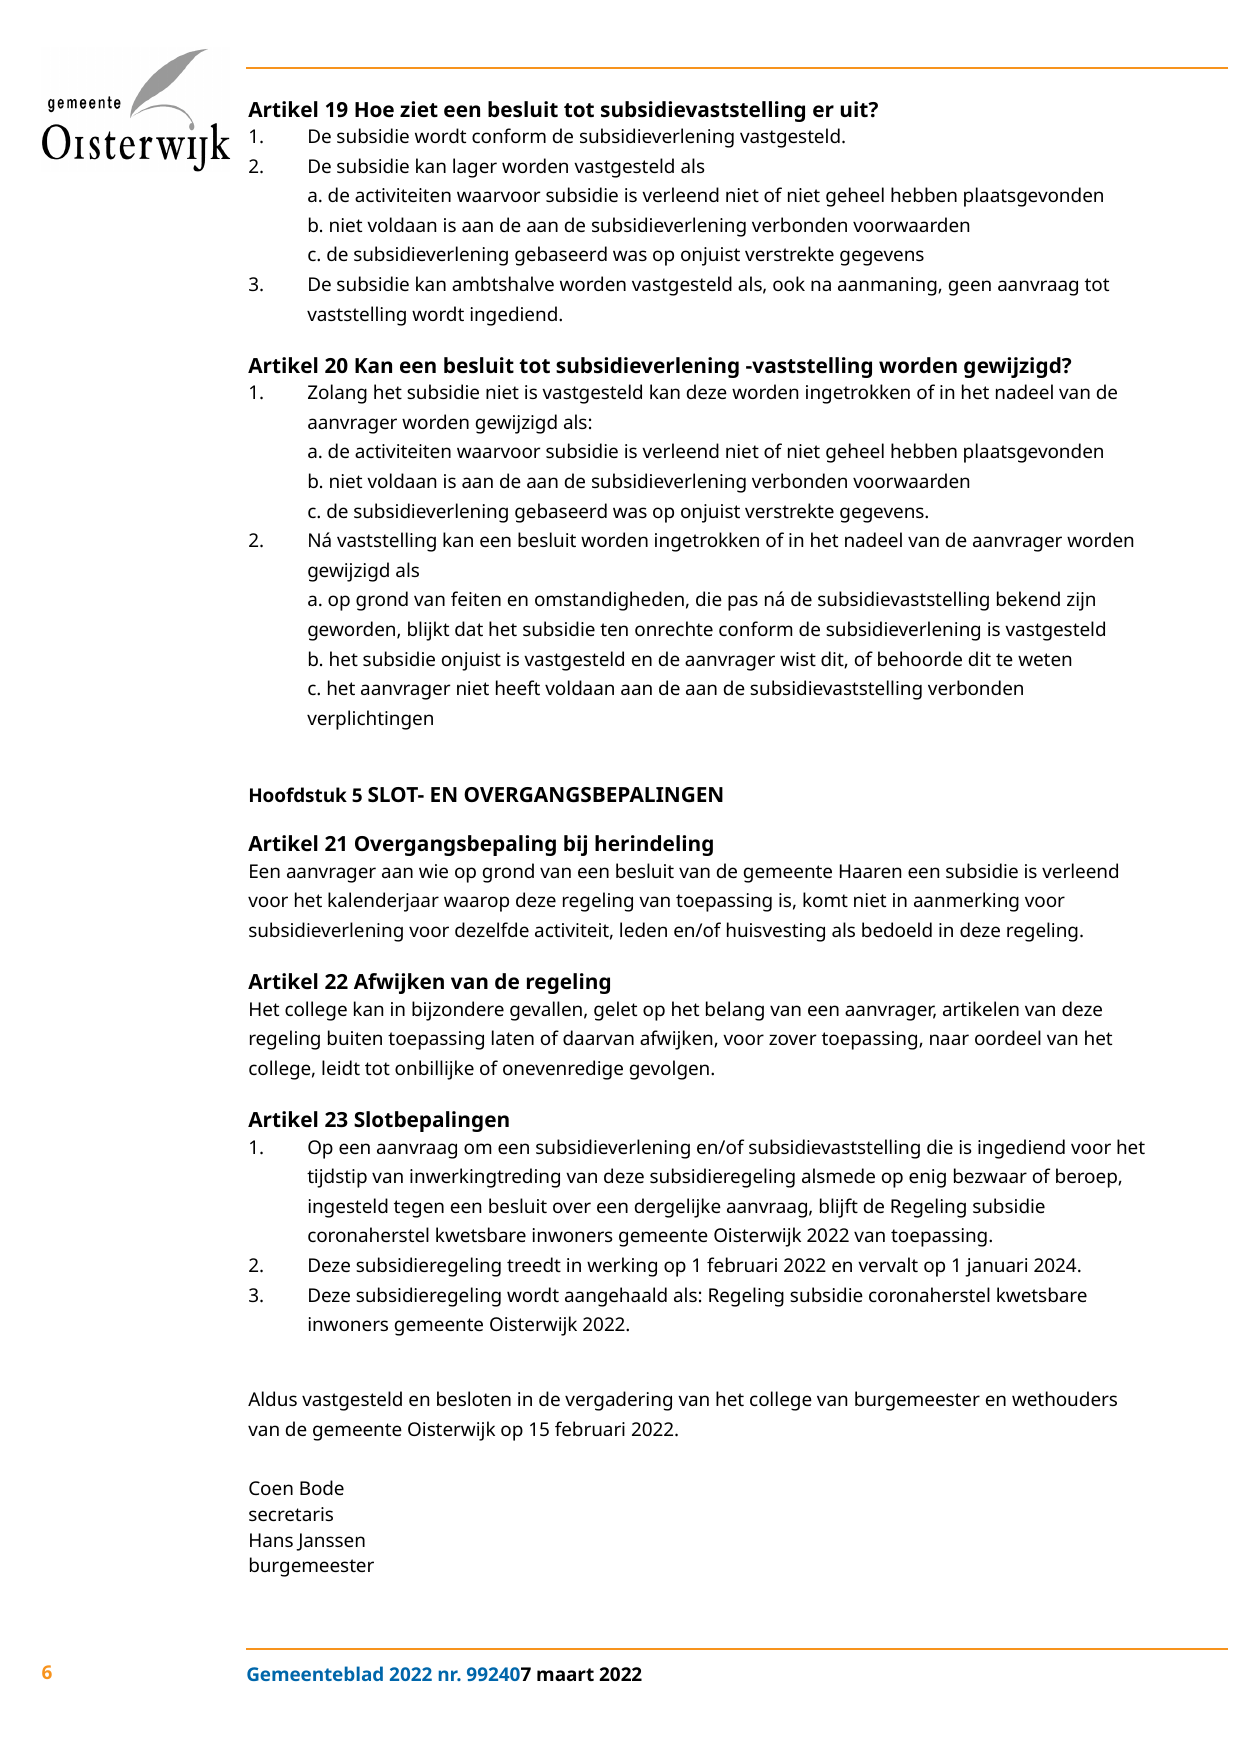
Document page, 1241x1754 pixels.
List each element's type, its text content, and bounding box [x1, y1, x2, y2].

list a. de activiteiten waarvoor subsidie is verleend niet of niet geheel hebben plaatsgevonden [248, 439, 1152, 464]
text Hoofdstuk 5 SLOT- EN OVERGANGSBEPALINGEN [248, 780, 1152, 809]
list Deze subsidieregeling wordt aangehaald als: Regeling subsidie coronaherstel kwetsbare inwoners gemeente Oisterwijk 2022. [248, 1282, 1152, 1337]
text Het college kan in bijzondere gevallen, gelet op het belang van een aanvrager, artikelen van deze regeling buiten toepassing laten of daarvan afwijken, voor zover toepassing, naar oordeel van het college, leidt tot onbillijke of onevenredige gevolgen. [248, 996, 1152, 1081]
list b. niet voldaan is aan de aan de subsidieverlening verbonden voorwaarden [248, 212, 1152, 238]
list c. de subsidieverlening gebaseerd was op onjuist verstrekte gegevens [248, 242, 1152, 267]
text secretaris [248, 1501, 1152, 1527]
list c. de subsidieverlening gebaseerd was op onjuist verstrekte gegevens. [248, 498, 1152, 524]
list b. het subsidie onjuist is vastgesteld en de aanvrager wist dit, of behoorde dit te weten [248, 646, 1152, 672]
text Artikel 23 Slotbepalingen [248, 1106, 1152, 1134]
text Artikel 20 Kan een besluit tot subsidieverlening -vaststelling worden gewijzigd? [248, 351, 1152, 379]
list De subsidie wordt conform de subsidieverlening vastgesteld. [248, 123, 1152, 149]
list Ná vaststelling kan een besluit worden ingetrokken of in het nadeel van de aanvrager worden gewijzigd als [248, 527, 1152, 583]
text burgemeester [248, 1553, 1152, 1578]
list b. niet voldaan is aan de aan de subsidieverlening verbonden voorwaarden [248, 468, 1152, 494]
text Coen Bode [248, 1475, 1152, 1501]
text Artikel 21 Overgangsbepaling bij herindeling [248, 829, 1152, 858]
text Artikel 19 Hoe ziet een besluit tot subsidievaststelling er uit? [248, 95, 1152, 123]
text Hans Janssen [248, 1527, 1152, 1553]
picture [41, 47, 231, 172]
list De subsidie kan ambtshalve worden vastgesteld als, ook na aanmaning, geen aanvraag tot vaststelling wordt ingediend. [248, 271, 1152, 326]
text Artikel 22 Afwijken van de regeling [248, 967, 1152, 996]
list Zolang het subsidie niet is vastgesteld kan deze worden ingetrokken of in het nadeel van de aanvrager worden gewijzigd als: [248, 379, 1152, 435]
list Deze subsidieregeling treedt in werking op 1 februari 2022 en vervalt op 1 januari 2024. [248, 1252, 1152, 1278]
list De subsidie kan lager worden vastgesteld als [248, 153, 1152, 178]
list a. de activiteiten waarvoor subsidie is verleend niet of niet geheel hebben plaatsgevonden [248, 182, 1152, 208]
list a. op grond van feiten en omstandigheden, die pas ná de subsidievaststelling bekend zijn geworden, blijkt dat het subsidie ten onrechte conform de subsidieverlening is vastgesteld [248, 587, 1152, 642]
list Op een aanvraag om een subsidieverlening en/of subsidievaststelling die is ingediend voor het tijdstip van inwerkingtreding van deze subsidieregeling alsmede op enig bezwaar of beroep, ingesteld tegen een besluit over een dergelijke aanvraag, blijft de Regeling subsidie coronaherstel kwetsbare inwoners gemeente Oisterwijk 2022 van toepassing. [248, 1134, 1152, 1248]
text Een aanvrager aan wie op grond van een besluit van de gemeente Haaren een subsidie is verleend voor het kalenderjaar waarop deze regeling van toepassing is, komt niet in aanmerking voor subsidieverlening voor dezelfde activiteit, leden en/of huisvesting als bedoeld in deze regeling. [248, 858, 1152, 943]
text Aldus vastgesteld en besloten in de vergadering van het college van burgemeester en wethouders van de gemeente Oisterwijk op 15 februari 2022. [248, 1387, 1152, 1442]
list c. het aanvrager niet heeft voldaan aan de aan de subsidievaststelling verbonden verplichtingen [248, 675, 1152, 731]
